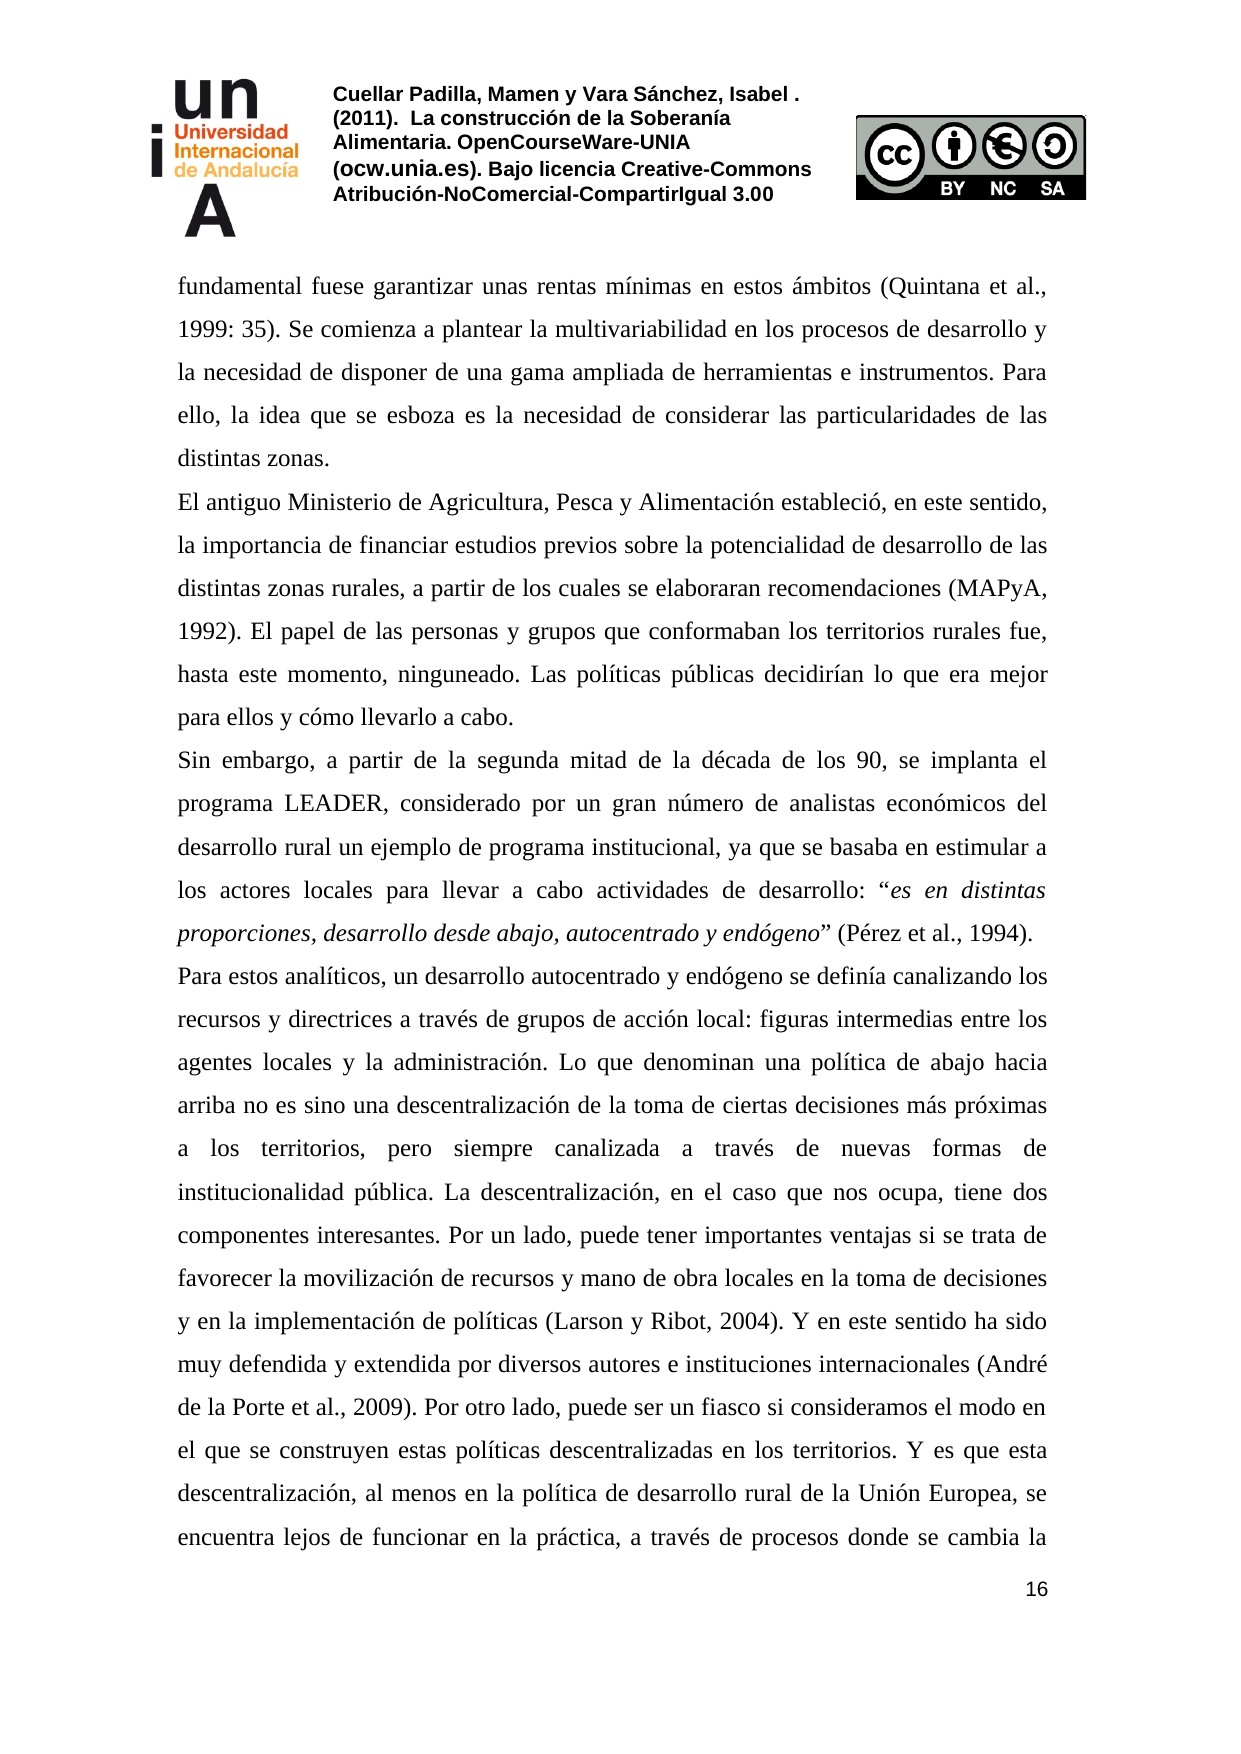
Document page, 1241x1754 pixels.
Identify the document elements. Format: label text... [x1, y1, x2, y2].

picture [148, 75, 303, 240]
text fundamental fuese garantizar unas rentas mínimas en estos ámbitos (Quintana et al., 1999: 35). Se comienza a plantear la multivariabilidad en los procesos de desarrollo y la necesidad de disponer de una gama ampliada de herramientas e instrumentos. Para ello, la idea que se esboza es la necesidad de considerar las particularidades de las distintas zonas. [177, 271, 1048, 472]
text Para estos analíticos, un desarrollo autocentrado y endógeno se definía canalizando los recursos y directrices a través de grupos de acción local: figuras intermedias entre los agentes locales y la administración. Lo que denominan una política de abajo hacia arriba no es sino una descentralización de la toma de ciertas decisiones más próximas a los territorios, pero siempre canalizada a través de nuevas formas de institucionalidad pública. La descentralización, en el caso que nos ocupa, tiene dos componentes interesantes. Por un lado, puede tener importantes ventajas si se trata de favorecer la movilización de recursos y mano de obra locales en la toma de decisiones y en la implementación de políticas (Larson y Ribot, 2004). Y en este sentido ha sido muy defendida y extendida por diversos autores e instituciones internacionales (André de la Porte et al., 2009). Por otro lado, puede ser un fiasco si consideramos el modo en el que se construyen estas políticas descentralizadas en los territorios. Y es que esta descentralización, al menos en la política de desarrollo rural de la Unión Europea, se encuentra lejos de funcionar en la práctica, a través de procesos donde se cambia la [177, 961, 1048, 1550]
text Sin embargo, a partir de la segunda mitad de la década de los 90, se implanta el programa LEADER, considerado por un gran número de analistas económicos del desarrollo rural un ejemplo de programa institucional, ya que se basaba en estimular a los actores locales para llevar a cabo actividades de desarrollo: “es en distintas proporciones, desarrollo desde abajo, autocentrado y endógeno” (Pérez et al., 1994). [177, 745, 1048, 947]
text El antiguo Ministerio de Agricultura, Pesca y Alimentación estableció, en este sentido, la importancia de financiar estudios previos sobre la potencialidad de desarrollo de las distintas zonas rurales, a partir de los cuales se elaboraran recomendaciones (MAPyA, 1992). El papel de las personas y grupos que conformaban los territorios rurales fue, hasta este momento, ninguneado. Las políticas públicas decidirían lo que era mejor para ellos y cómo llevarlo a cabo. [177, 487, 1048, 731]
